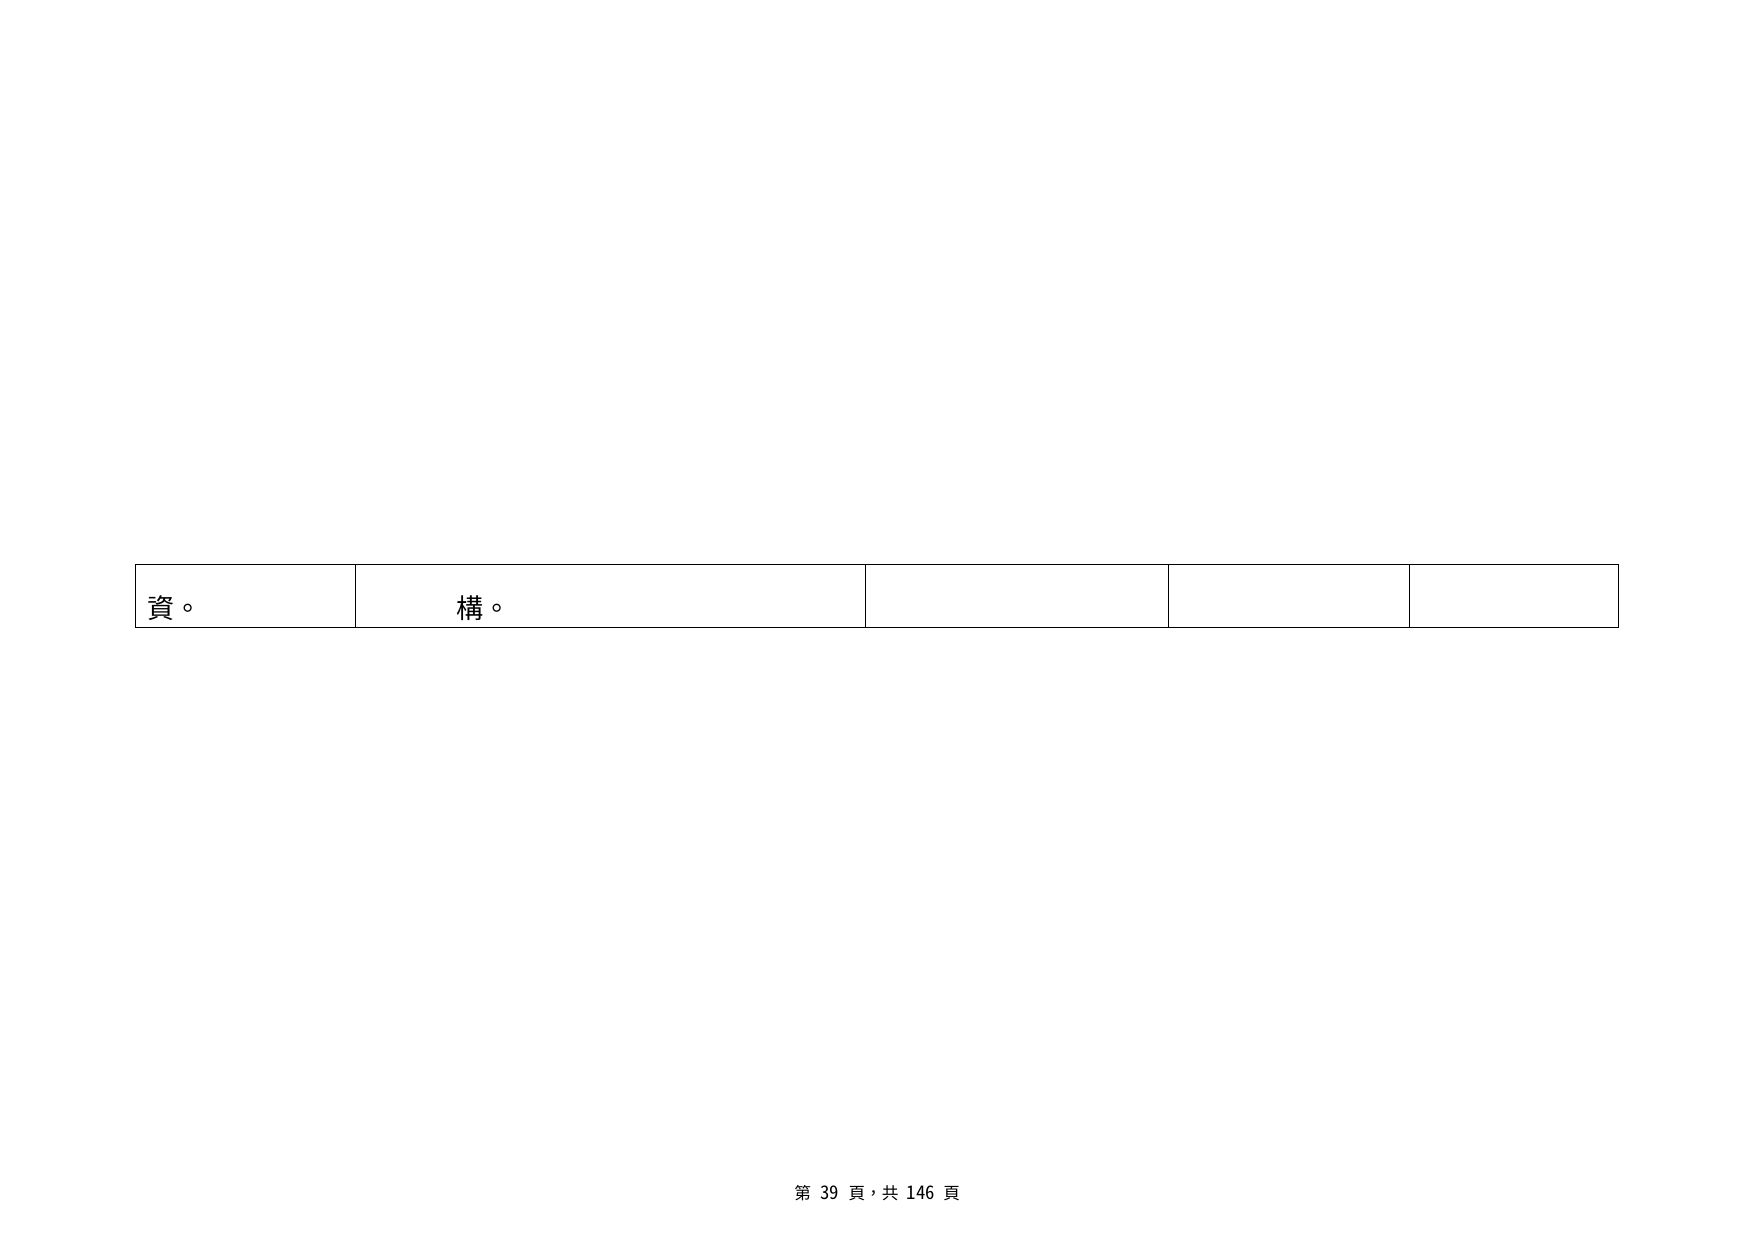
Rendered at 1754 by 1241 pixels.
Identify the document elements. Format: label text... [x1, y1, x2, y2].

table_cell 臺中市政府民國113年9月12日府授人考字第1130257383號函 [1169, 565, 1409, 627]
table_cell 資。 [136, 565, 355, 627]
table_cell [866, 565, 1168, 627]
table_cell 一、自114年1月1日起，各機關於核計公務人員休假日數時，其曾服務於下列職務之全時專任年資，得採計為公務人員休假年資： 由政府原始捐助（贈）或捐助（贈）經費，累計達財產總額20%以上之財團法人之職務。 由政府及其所屬營業基金、非營業基金轉投資，且其轉投資金額累計占該事業資本額20%以上事業之職務。 受政府直接或間接控制其人事、財務或業務之下列團體或機構之職務： １、財團法人及其所屬團體或機構。 ２、事業機構及其所屬團體或機構。 二、相關要件之認定標準 所列財團法人、事業機構及其所屬團體或機構之職務，經銓敘部彙整為「政府捐助（贈）之財團法人或政府暨所屬營業、非營業基金轉投資事業彙整表」(網址：https://gov.tw/cAX，以下簡稱彙整表)，定期於該部全球資訊網退休資訊專區公告。是各機關於核計公務人員休假日數時，請參考該部最新公告之彙整表。 有關「全時專任」之認定，係指以全部工時擔任專職而言，如僅部分工時或兼任者非屬之；上開「全部工時」，依勞動基準法或所適用之人事法規有關工作時間規定認定之。公務人員如有彙整表所列之財團法人或事業機構服務年資，尚須符合「全時專任」性質，始得予併計休假年資，爰個案仍須檢具相關證明文件，俾利各機關覈實認定。 相關特殊情形之處理 曾服務於彙整表所列財團法人或事業機構「停發月退休金及停辦優惠存款生效日」前之年資認定：服務年資全部或部分在停發生效日前，倘為全時專任性質者，均得採計為公務人員休假年資。 曾服務於彙整表所列「解除列管財團法人及轉投資事業」之年資認定：服務期間必須屬於該表「解除列管停發退休金及停辦優惠存款生效日」前，且為全時專任性質者，始得採計為公務人員休假年資。 [356, 565, 865, 627]
table_cell [1410, 565, 1618, 627]
